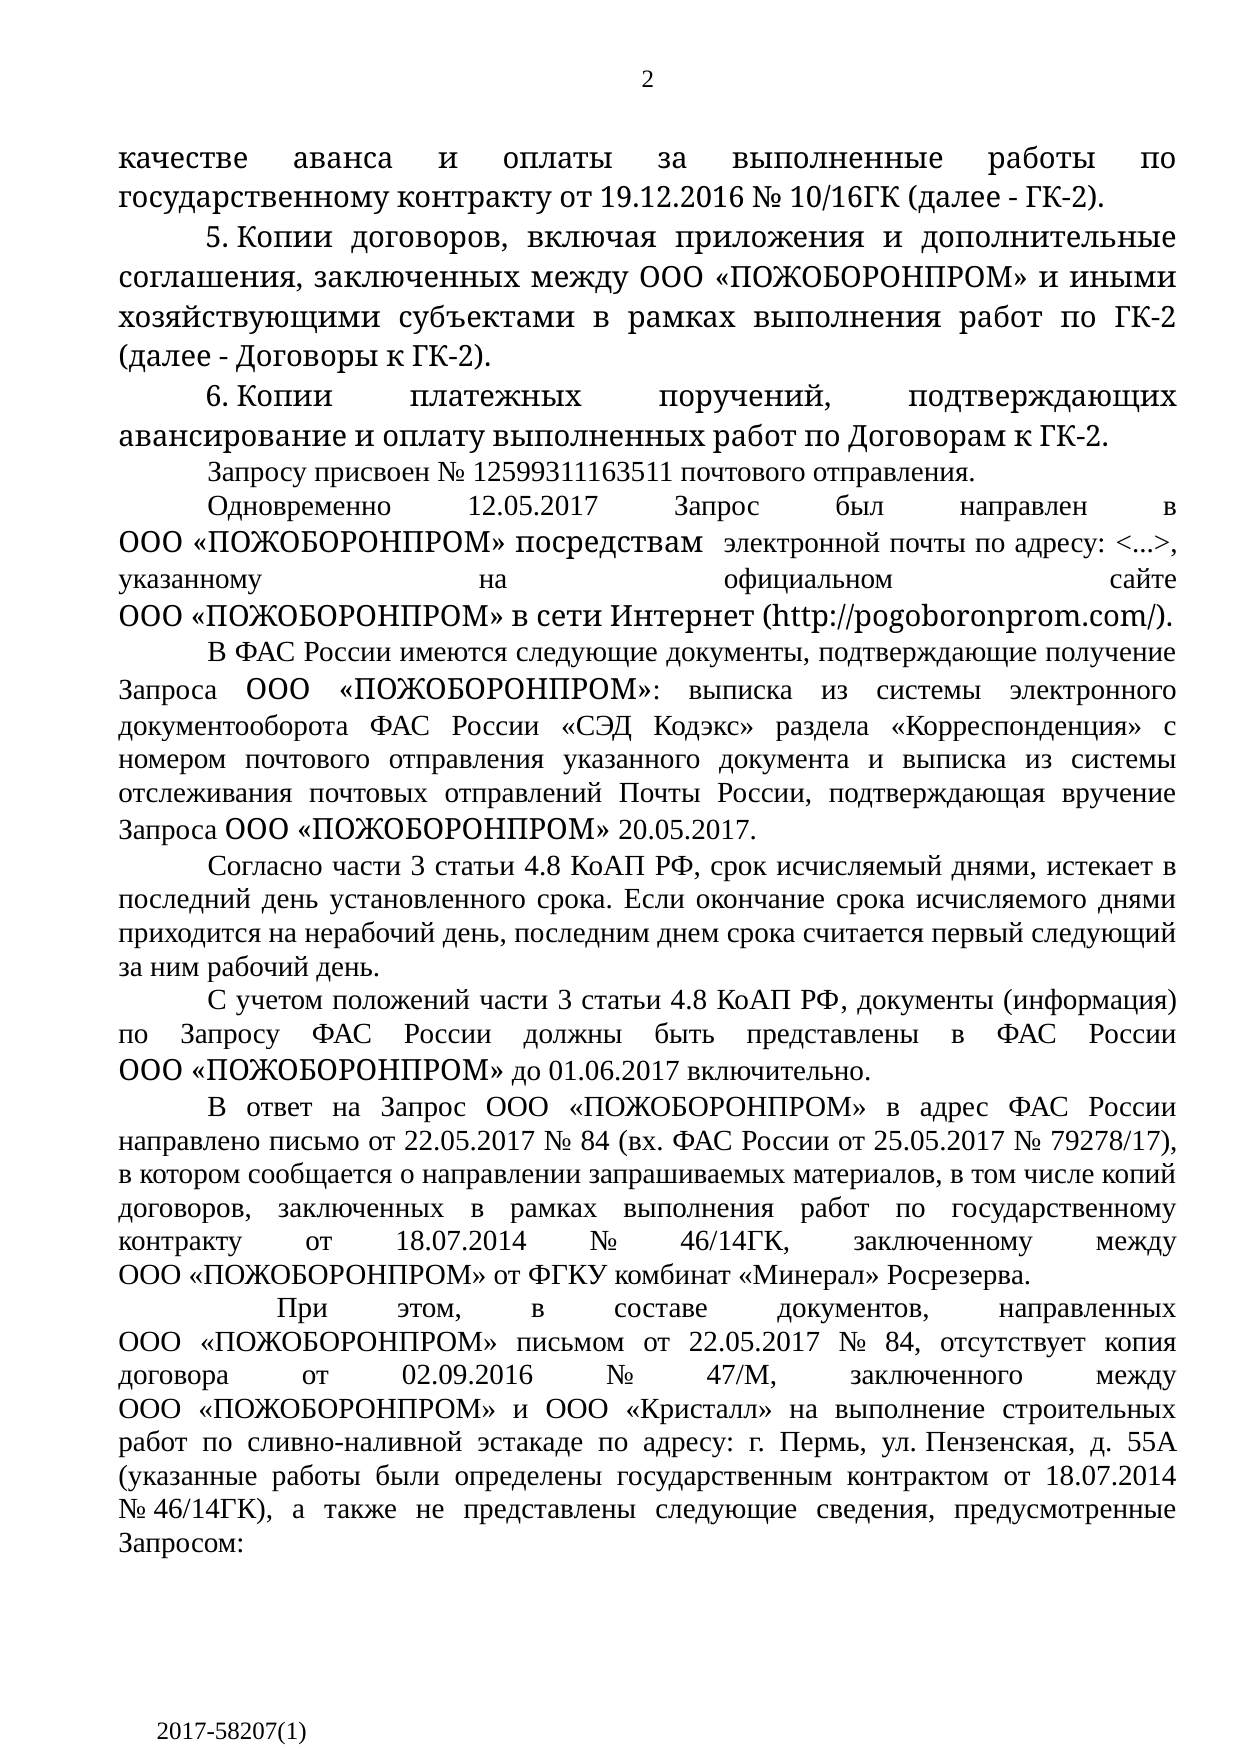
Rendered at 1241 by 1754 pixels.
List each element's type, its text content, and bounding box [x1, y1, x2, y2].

text Одновременно 12.05.2017 Запрос был направлен в ООО «ПОЖОБОРОНПРОМ» посредствам электронной почты по адресу: <...>, указанному на официальном сайте ООО «ПОЖОБОРОНПРОМ» в сети Интернет (http://pogoboronprom.com/). [118, 488, 1177, 634]
text В ответ на Запрос ООО «ПОЖОБОРОНПРОМ» в адрес ФАС России направлено письмо от 22.05.2017 № 84 (вх. ФАС России от 25.05.2017 № 79278/17), в котором сообщается о направлении запрашиваемых материалов, в том числе копий договоров, заключенных в рамках выполнения работ по государственному контракту от 18.07.2014 № 46/14ГК, заключенному между ООО «ПОЖОБОРОНПРОМ» от ФГКУ комбинат «Минерал» Росрезерва. [118, 1089, 1177, 1290]
text 5. Копии договоров, включая приложения и дополнительные соглашения, заключенных между ООО «ПОЖОБОРОНПРОМ» и иными хозяйствующими субъектами в рамках выполнения работ по ГК-2 (далее - Договоры к ГК-2). [118, 216, 1177, 375]
text При этом, в составе документов, направленных ООО «ПОЖОБОРОНПРОМ» письмом от 22.05.2017 № 84, отсутствует копия договора от 02.09.2016 № 47/М, заключенного между ООО «ПОЖОБОРОНПРОМ» и ООО «Кристалл» на выполнение строительных работ по сливно-наливной эстакаде по адресу: г. Пермь, ул. Пензенская, д. 55А (указанные работы были определены государственным контрактом от 18.07.2014 № 46/14ГК), а также не представлены следующие сведения, предусмотренные Запросом: [118, 1290, 1177, 1559]
text 6. Копии платежных поручений, подтверждающих авансирование и оплату выполненных работ по Договорам к ГК-2. [118, 375, 1177, 454]
text Запросу присвоен № 12599311163511 почтового отправления. [118, 454, 1177, 488]
text С учетом положений части 3 статьи 4.8 КоАП РФ, документы (информация) по Запросу ФАС России должны быть представлены в ФАС России ООО «ПОЖОБОРОНПРОМ» до 01.06.2017 включительно. [118, 982, 1177, 1089]
text качестве аванса и оплаты за выполненные работы по государственному контракту от 19.12.2016 № 10/16ГК (далее - ГК-2). [118, 137, 1177, 216]
text В ФАС России имеются следующие документы, подтверждающие получение Запроса ООО «ПОЖОБОРОНПРОМ»: выписка из системы электронного документооборота ФАС России «СЭД Кодэкс» раздела «Корреспонденция» с номером почтового отправления указанного документа и выписка из системы отслеживания почтовых отправлений Почты России, подтверждающая вручение Запроса ООО «ПОЖОБОРОНПРОМ» 20.05.2017. [118, 634, 1177, 848]
text Согласно части 3 статьи 4.8 КоАП РФ, срок исчисляемый днями, истекает в последний день установленного срока. Если окончание срока исчисляемого днями приходится на нерабочий день, последним днем срока считается первый следующий за ним рабочий день. [118, 848, 1177, 982]
